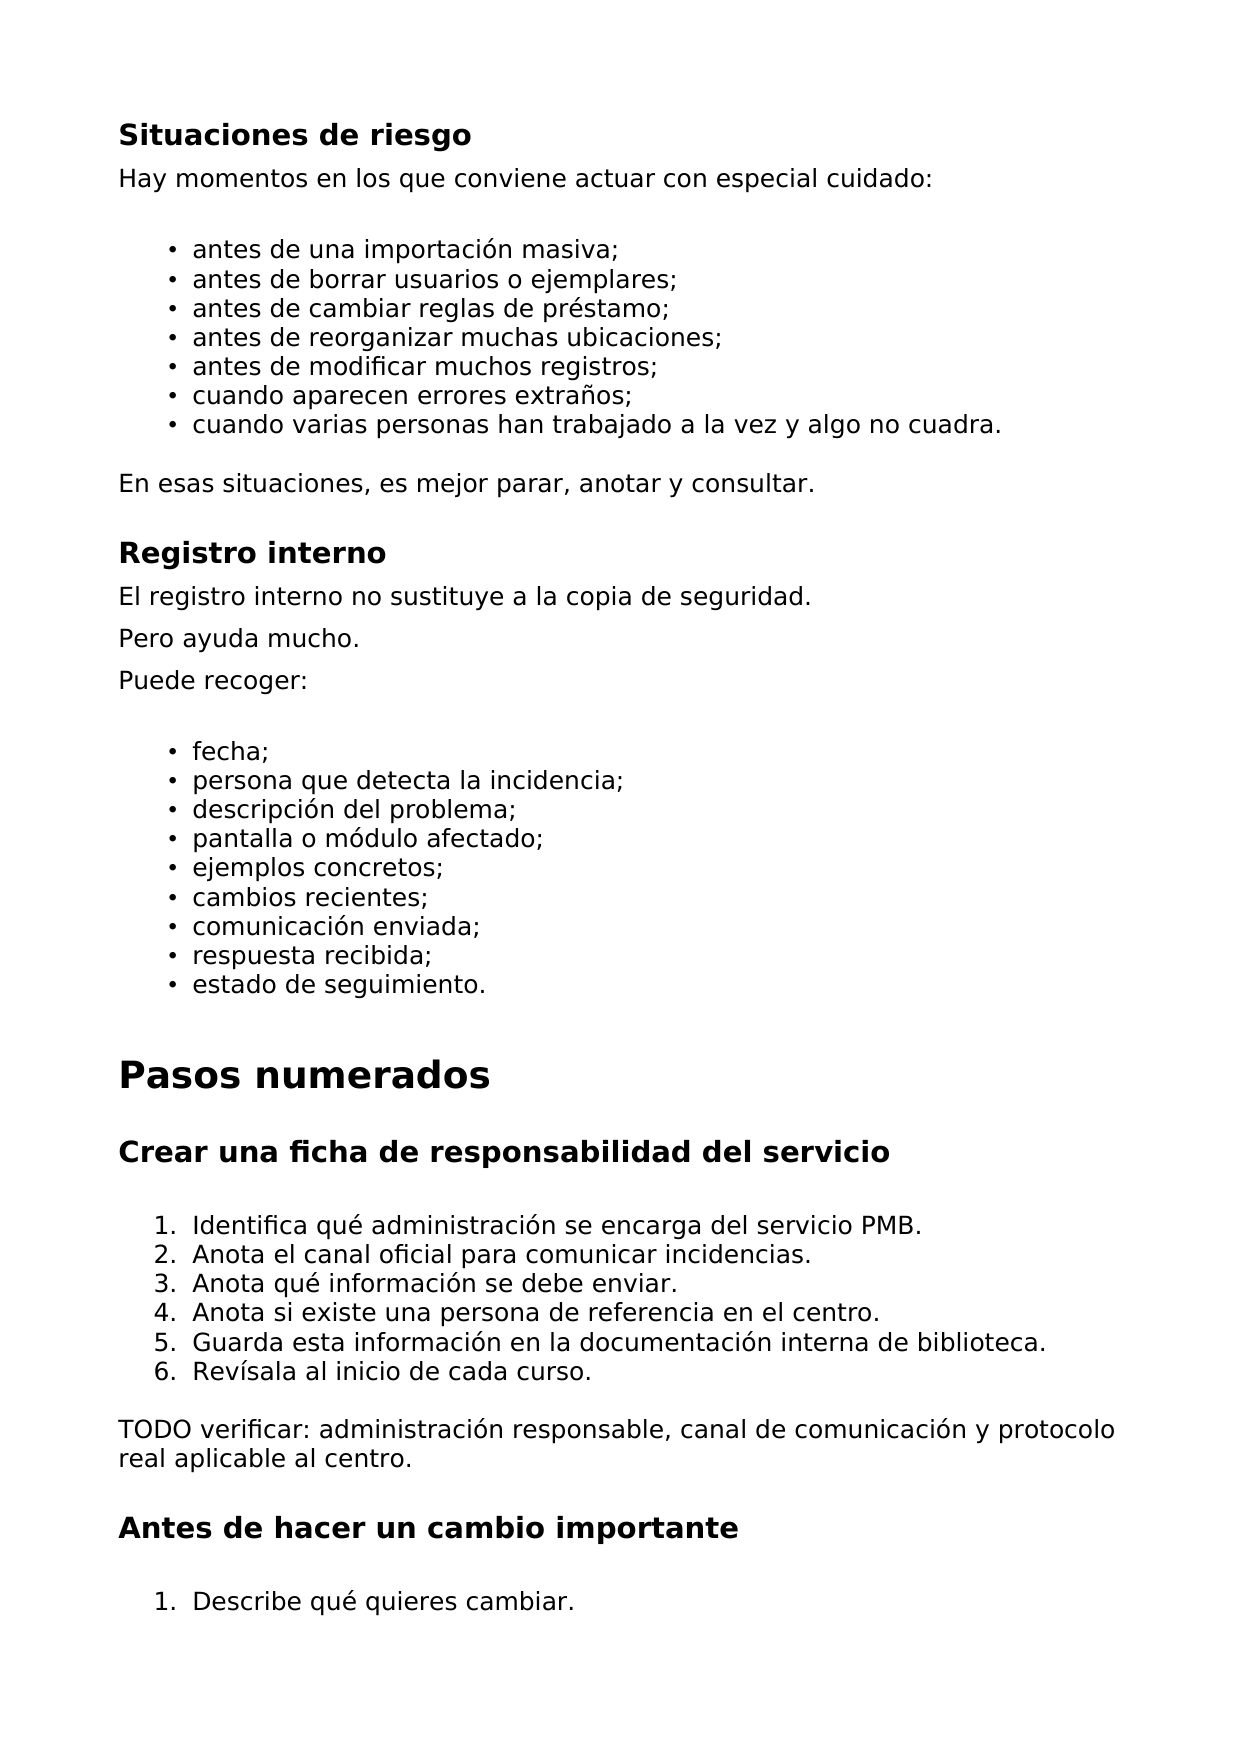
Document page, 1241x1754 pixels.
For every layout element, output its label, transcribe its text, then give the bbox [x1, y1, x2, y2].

list Anota qué información se debe enviar. [177, 1269, 1122, 1298]
list persona que detecta la incidencia; [177, 766, 1122, 795]
subtitle Registro interno [118, 536, 1122, 570]
text El registro interno no sustituye a la copia de seguridad. [118, 582, 1122, 612]
list pantalla o módulo afectado; [177, 824, 1122, 854]
subtitle Crear una ficha de responsabilidad del servicio [118, 1135, 1122, 1169]
text Puede recoger: [118, 666, 1122, 695]
list Revísala al inicio de cada curso. [177, 1357, 1122, 1386]
list estado de seguimiento. [177, 970, 1122, 999]
subtitle Situaciones de riesgo [118, 118, 1122, 152]
subtitle Antes de hacer un cambio importante [118, 1511, 1122, 1545]
list antes de una importación masiva; [177, 236, 1122, 265]
text Pero ayuda mucho. [118, 624, 1122, 653]
list descripción del problema; [177, 795, 1122, 824]
list Guarda esta información en la documentación interna de biblioteca. [177, 1328, 1122, 1357]
list antes de borrar usuarios o ejemplares; [177, 265, 1122, 294]
text En esas situaciones, es mejor parar, anotar y consultar. [118, 469, 1122, 498]
list ejemplos concretos; [177, 854, 1122, 883]
list Anota el canal oficial para comunicar incidencias. [177, 1240, 1122, 1269]
list comunicación enviada; [177, 912, 1122, 941]
list Identifica qué administración se encarga del servicio PMB. [177, 1211, 1122, 1240]
list Describe qué quieres cambiar. [177, 1587, 1122, 1616]
list antes de reorganizar muchas ubicaciones; [177, 323, 1122, 352]
list cuando varias personas han trabajado a la vez y algo no cuadra. [177, 411, 1122, 440]
list Anota si existe una persona de referencia en el centro. [177, 1298, 1122, 1328]
list respuesta recibida; [177, 941, 1122, 970]
list fecha; [177, 737, 1122, 766]
list cambios recientes; [177, 883, 1122, 912]
subtitle Pasos numerados [118, 1054, 1122, 1098]
text TODO verificar: administración responsable, canal de comunicación y protocolo real aplicable al centro. [118, 1416, 1122, 1474]
list antes de modificar muchos registros; [177, 352, 1122, 382]
list cuando aparecen errores extraños; [177, 382, 1122, 411]
list antes de cambiar reglas de préstamo; [177, 294, 1122, 323]
text Hay momentos en los que conviene actuar con especial cuidado: [118, 164, 1122, 194]
